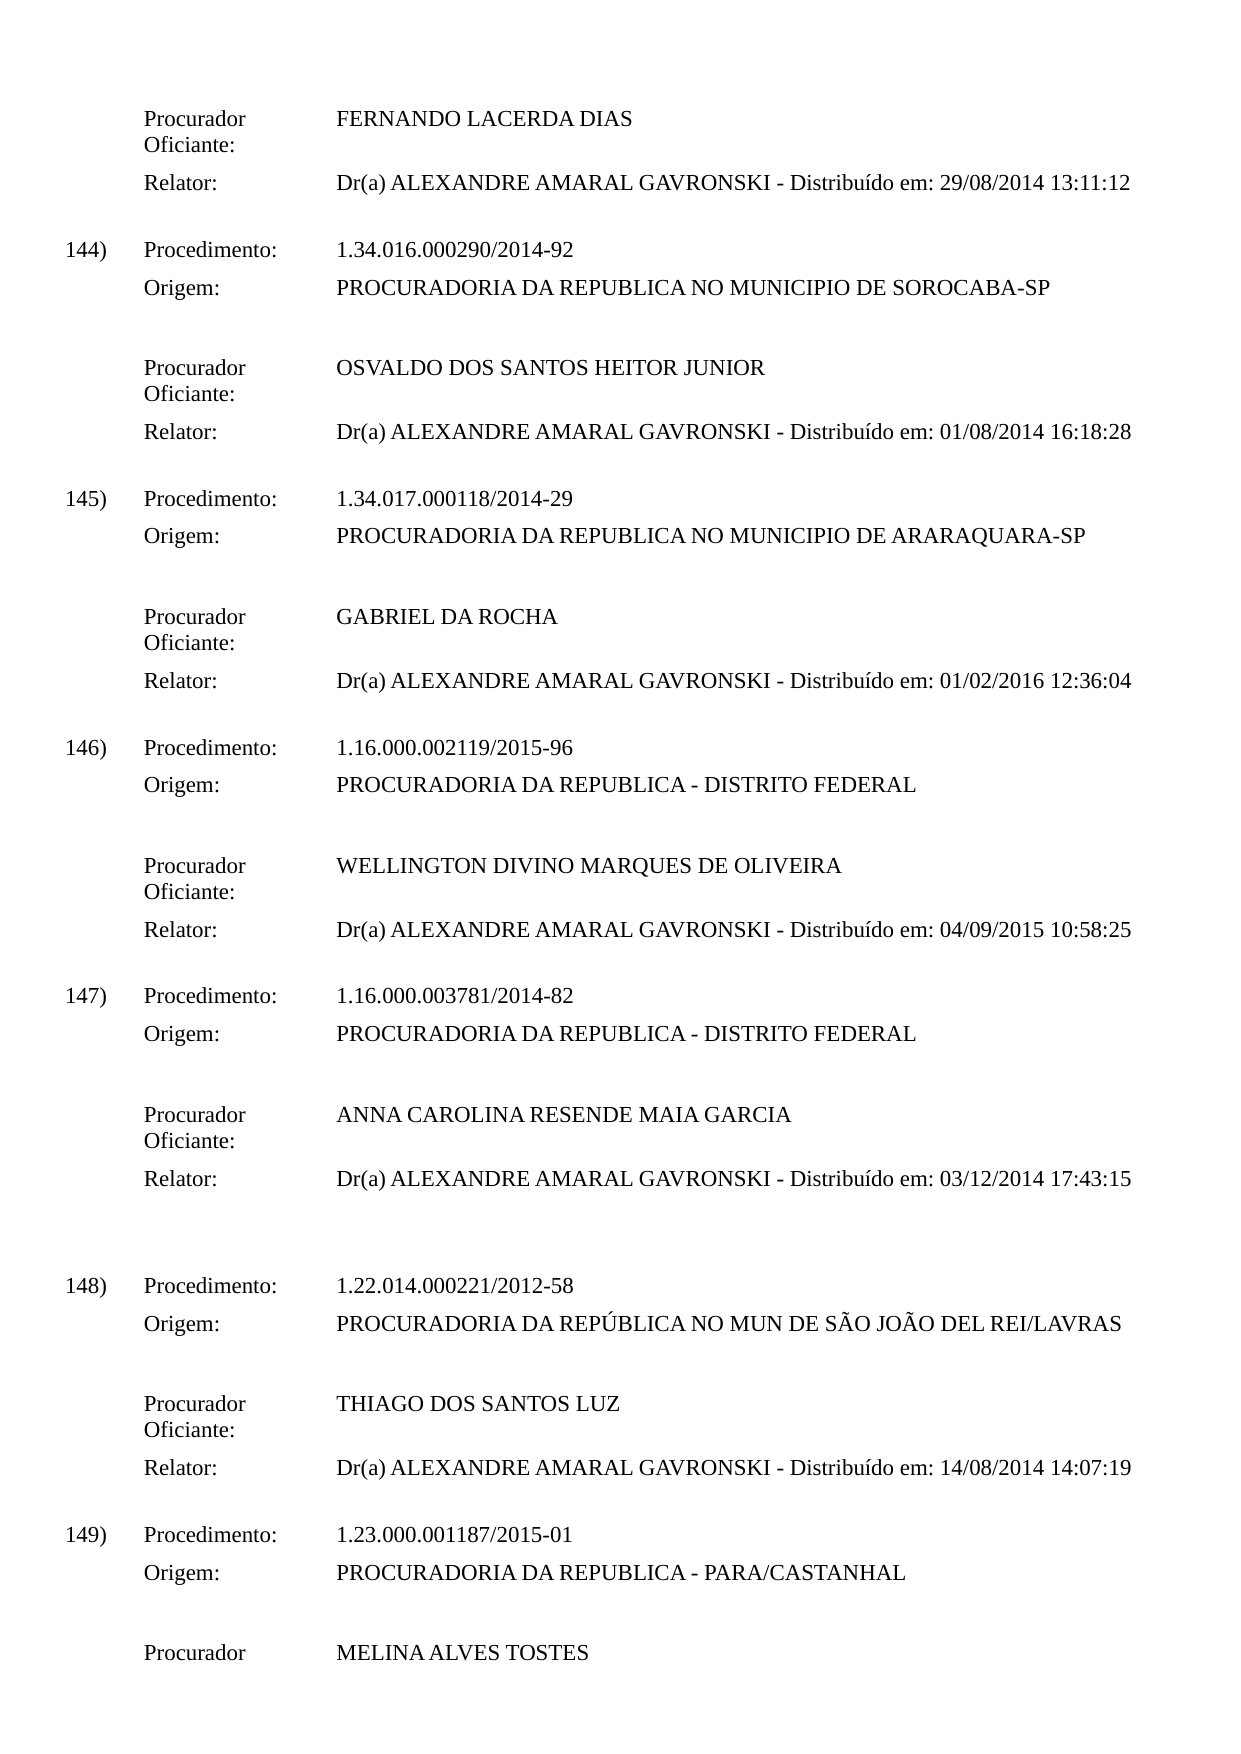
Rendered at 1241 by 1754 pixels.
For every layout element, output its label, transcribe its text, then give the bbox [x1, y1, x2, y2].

table_cell [59, 308, 138, 348]
table_cell PROCURADORIA DA REPUBLICA - PARA/CASTANHAL [330, 1553, 1181, 1593]
table_cell [59, 59, 138, 99]
table_header 145) [59, 479, 138, 517]
table_cell [138, 1593, 330, 1633]
table_header Procedimento: [138, 728, 330, 766]
table_cell [59, 348, 138, 412]
table_cell [59, 1633, 138, 1673]
table_cell Origem: [138, 268, 330, 308]
table_cell [330, 1344, 1181, 1384]
table_cell [59, 164, 138, 204]
table_cell Relator: [138, 1449, 330, 1489]
table_cell [59, 1159, 138, 1199]
table_header 1.34.017.000118/2014-29 [330, 479, 1181, 517]
table_cell Origem: [138, 517, 330, 557]
table_cell Dr(a) ALEXANDRE AMARAL GAVRONSKI - Distribuído em: 01/08/2014 16:18:28 [330, 413, 1181, 453]
table_header 146) [59, 728, 138, 766]
table_header 1.23.000.001187/2015-01 [330, 1515, 1181, 1553]
table_cell Procurador Oficiante: [138, 348, 330, 412]
table_cell [138, 59, 330, 99]
table_cell Dr(a) ALEXANDRE AMARAL GAVRONSKI - Distribuído em: 14/08/2014 14:07:19 [330, 1449, 1181, 1489]
table_cell Dr(a) ALEXANDRE AMARAL GAVRONSKI - Distribuído em: 04/09/2015 10:58:25 [330, 910, 1181, 951]
table_cell [330, 59, 1181, 99]
table_cell [138, 557, 330, 597]
table_cell Origem: [138, 766, 330, 806]
table_cell [59, 268, 138, 308]
table_cell [59, 1095, 138, 1159]
table_cell Origem: [138, 1304, 330, 1344]
table_cell [59, 1344, 138, 1384]
table_cell [59, 1384, 138, 1448]
table_header 1.34.016.000290/2014-92 [330, 230, 1181, 268]
table_cell [59, 413, 138, 453]
table_cell Procurador Oficiante: [138, 846, 330, 910]
table_cell [59, 910, 138, 951]
table_cell [59, 1015, 138, 1055]
table_header 148) [59, 1266, 138, 1304]
table_cell [59, 99, 138, 163]
table_cell [138, 1344, 330, 1384]
table_cell [330, 806, 1181, 846]
table_cell [330, 1200, 1181, 1240]
table_cell Relator: [138, 164, 330, 204]
table_cell [330, 557, 1181, 597]
table_cell [138, 1055, 330, 1095]
table_cell WELLINGTON DIVINO MARQUES DE OLIVEIRA [330, 846, 1181, 910]
table_cell PROCURADORIA DA REPUBLICA NO MUNICIPIO DE SOROCABA-SP [330, 268, 1181, 308]
table_cell Procurador Oficiante: [138, 1095, 330, 1159]
table_cell [138, 806, 330, 846]
table_header Procedimento: [138, 1515, 330, 1553]
table_header Procedimento: [138, 1266, 330, 1304]
table_header Procedimento: [138, 977, 330, 1015]
table_header 1.22.014.000221/2012-58 [330, 1266, 1181, 1304]
table_cell THIAGO DOS SANTOS LUZ [330, 1384, 1181, 1448]
table_cell [59, 1055, 138, 1095]
table_cell [59, 846, 138, 910]
table_header 1.16.000.002119/2015-96 [330, 728, 1181, 766]
table_cell [59, 806, 138, 846]
table_cell [59, 597, 138, 661]
table_header 1.16.000.003781/2014-82 [330, 977, 1181, 1015]
table_cell [59, 661, 138, 702]
table_cell [59, 1304, 138, 1344]
table_cell [330, 1593, 1181, 1633]
table_cell [138, 308, 330, 348]
table_cell Procurador Oficiante: [138, 597, 330, 661]
table_cell [59, 1553, 138, 1593]
table_cell Origem: [138, 1553, 330, 1593]
table_cell [59, 766, 138, 806]
table_cell PROCURADORIA DA REPUBLICA NO MUNICIPIO DE ARARAQUARA-SP [330, 517, 1181, 557]
table_cell Relator: [138, 1159, 330, 1199]
table_cell Procurador Oficiante: [138, 1384, 330, 1448]
table_cell Dr(a) ALEXANDRE AMARAL GAVRONSKI - Distribuído em: 03/12/2014 17:43:15 [330, 1159, 1181, 1199]
table_cell OSVALDO DOS SANTOS HEITOR JUNIOR [330, 348, 1181, 412]
table_header Procedimento: [138, 479, 330, 517]
table_cell [330, 308, 1181, 348]
table_cell [138, 1200, 330, 1240]
table_cell Procurador Oficiante: [138, 99, 330, 163]
table_cell [59, 1449, 138, 1489]
table_cell Relator: [138, 661, 330, 702]
table_cell [330, 1055, 1181, 1095]
table_cell MELINA ALVES TOSTES [330, 1633, 1181, 1673]
table_cell Procurador [138, 1633, 330, 1673]
table_cell [59, 557, 138, 597]
table_header 144) [59, 230, 138, 268]
table_cell [59, 1593, 138, 1633]
table_cell GABRIEL DA ROCHA [330, 597, 1181, 661]
table_cell FERNANDO LACERDA DIAS [330, 99, 1181, 163]
table_cell Relator: [138, 910, 330, 951]
table_cell [59, 1200, 138, 1240]
table_cell PROCURADORIA DA REPUBLICA - DISTRITO FEDERAL [330, 766, 1181, 806]
table_cell Relator: [138, 413, 330, 453]
table_cell Dr(a) ALEXANDRE AMARAL GAVRONSKI - Distribuído em: 29/08/2014 13:11:12 [330, 164, 1181, 204]
table_cell ANNA CAROLINA RESENDE MAIA GARCIA [330, 1095, 1181, 1159]
table_cell PROCURADORIA DA REPUBLICA - DISTRITO FEDERAL [330, 1015, 1181, 1055]
table_cell PROCURADORIA DA REPÚBLICA NO MUN DE SÃO JOÃO DEL REI/LAVRAS [330, 1304, 1181, 1344]
table_header Procedimento: [138, 230, 330, 268]
table_cell Dr(a) ALEXANDRE AMARAL GAVRONSKI - Distribuído em: 01/02/2016 12:36:04 [330, 661, 1181, 702]
table_cell [59, 517, 138, 557]
table_cell Origem: [138, 1015, 330, 1055]
table_header 149) [59, 1515, 138, 1553]
table_header 147) [59, 977, 138, 1015]
